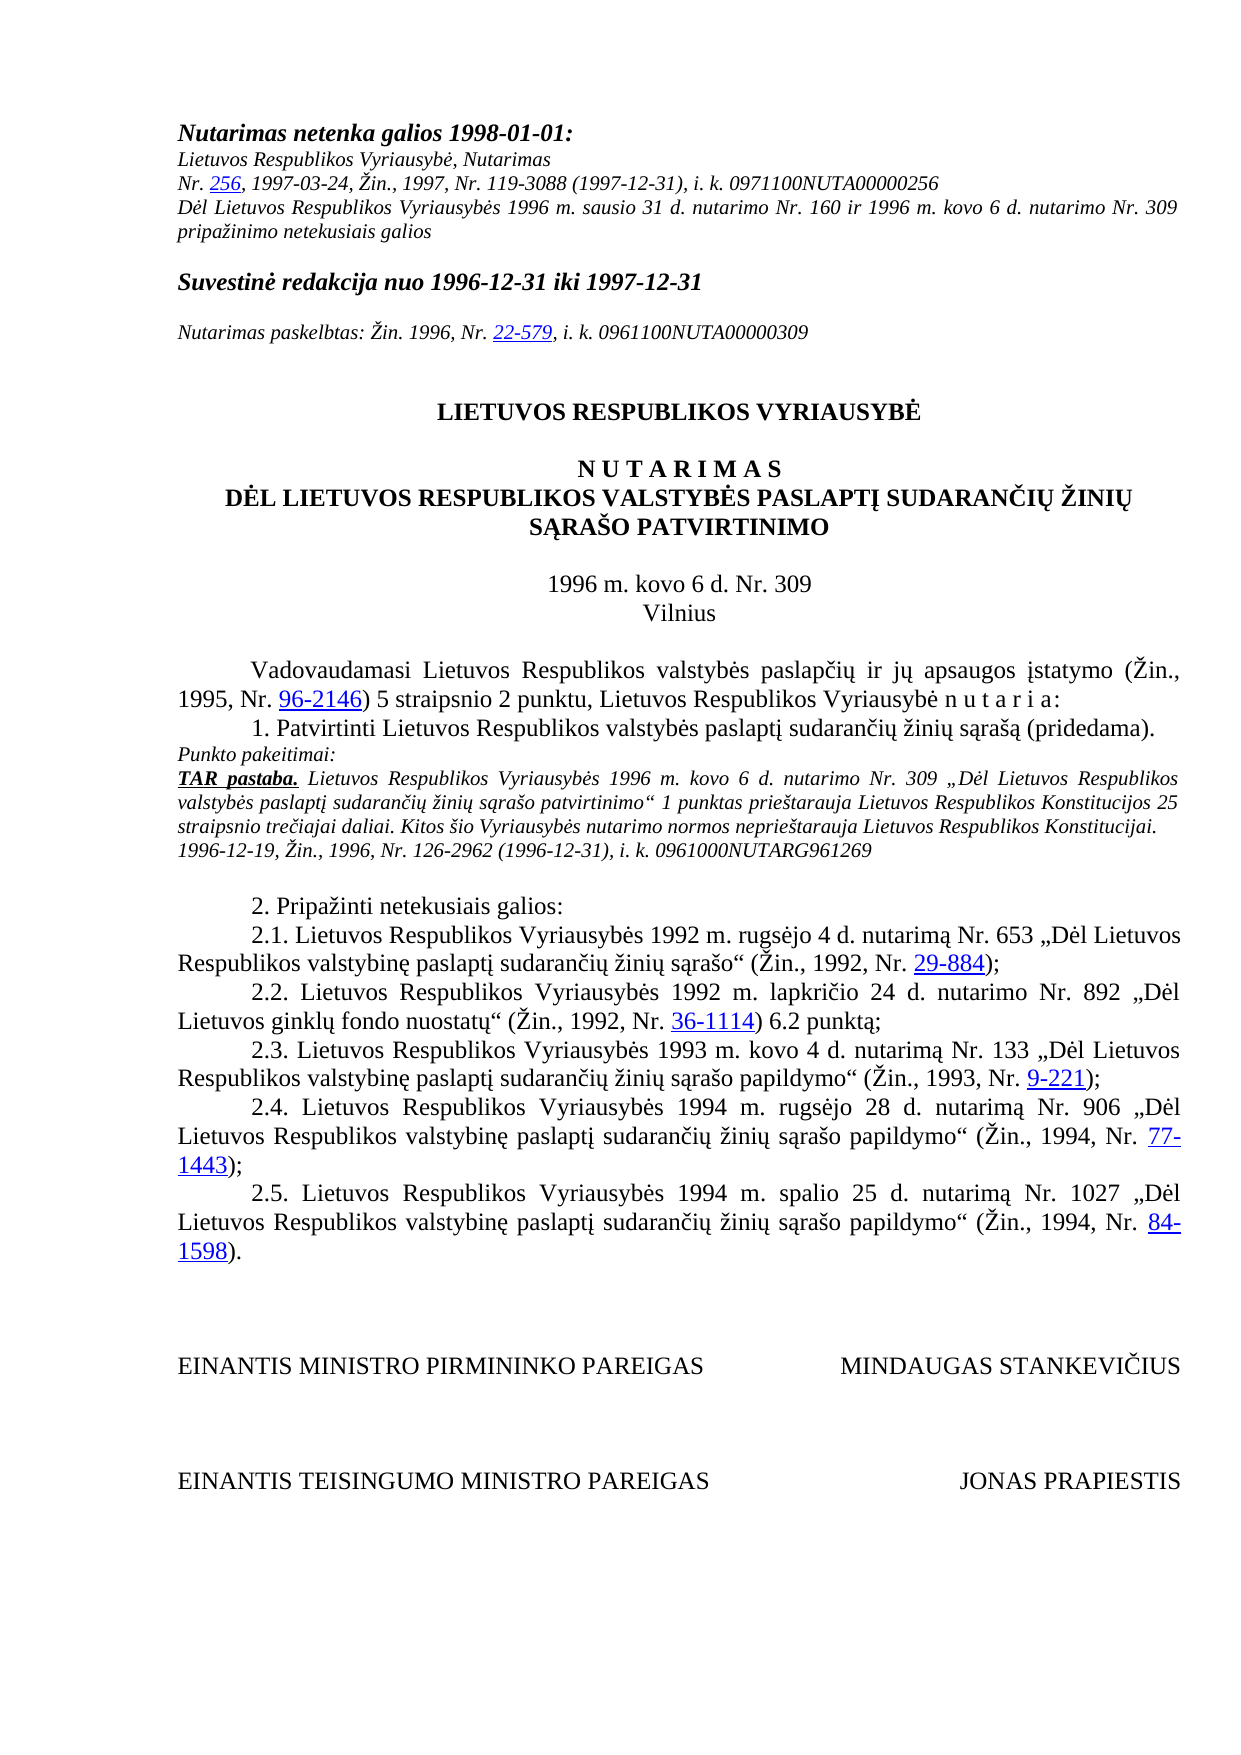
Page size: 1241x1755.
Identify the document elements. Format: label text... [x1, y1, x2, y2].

text Lietuvos Respublikos Vyriausybė, Nutarimas [177, 147, 1181, 171]
text 2.4. Lietuvos Respublikos Vyriausybės 1994 m. rugsėjo 28 d. nutarimą Nr. 906 „Dėl Lietuvos Respublikos valstybinę paslaptį sudarančių žinių sąrašo papildymo“ (Žin., 1994, Nr. 77-1443); [177, 1092, 1181, 1178]
text EINANTIS MINISTRO PIRMININKO PAREIGAS MINDAUGAS STANKEVIČIUS [177, 1351, 1181, 1380]
text Vilnius [177, 598, 1181, 627]
text 2.5. Lietuvos Respublikos Vyriausybės 1994 m. spalio 25 d. nutarimą Nr. 1027 „Dėl Lietuvos Respublikos valstybinę paslaptį sudarančių žinių sąrašo papildymo“ (Žin., 1994, Nr. 84-1598). [177, 1178, 1181, 1265]
text Nutarimas paskelbtas: Žin. 1996, Nr. 22-579, i. k. 0961100NUTA00000309 [177, 320, 1181, 344]
text DĖL LIETUVOS RESPUBLIKOS VALSTYBĖS PASLAPTĮ SUDARANČIŲ ŽINIŲ SĄRAŠO PATVIRTINIMO [177, 483, 1181, 541]
text Punkto pakeitimai: [177, 742, 1181, 766]
text 2. Pripažinti netekusiais galios: [177, 891, 1181, 920]
text 1996 m. kovo 6 d. Nr. 309 [177, 569, 1181, 598]
text Suvestinė redakcija nuo 1996-12-31 iki 1997-12-31 [177, 267, 1181, 296]
text 2.2. Lietuvos Respublikos Vyriausybės 1992 m. lapkričio 24 d. nutarimo Nr. 892 „Dėl Lietuvos ginklų fondo nuostatų“ (Žin., 1992, Nr. 36-1114) 6.2 punktą; [177, 977, 1181, 1035]
text Nutarimas netenka galios 1998-01-01: [177, 118, 1181, 147]
text LIETUVOS RESPUBLIKOS VYRIAUSYBĖ [177, 397, 1181, 426]
text 1. Patvirtinti Lietuvos Respublikos valstybės paslaptį sudarančių žinių sąrašą (pridedama). [177, 713, 1181, 742]
text 1996-12-19, Žin., 1996, Nr. 126-2962 (1996-12-31), i. k. 0961000NUTARG961269 [177, 838, 1181, 862]
text N U T A R I M A S [177, 454, 1181, 483]
text EINANTIS TEISINGUMO MINISTRO PAREIGAS JONAS PRAPIESTIS [177, 1466, 1181, 1495]
text TAR pastaba. Lietuvos Respublikos Vyriausybės 1996 m. kovo 6 d. nutarimo Nr. 309 „Dėl Lietuvos Respublikos valstybės paslaptį sudarančių žinių sąrašo patvirtinimo“ 1 punktas prieštarauja Lietuvos Respublikos Konstitucijos 25 straipsnio trečiajai daliai. Kitos šio Vyriausybės nutarimo normos neprieštarauja Lietuvos Respublikos Konstitucijai. [177, 766, 1181, 838]
text Nr. 256, 1997-03-24, Žin., 1997, Nr. 119-3088 (1997-12-31), i. k. 0971100NUTA00000256 [177, 171, 1181, 195]
text Dėl Lietuvos Respublikos Vyriausybės 1996 m. sausio 31 d. nutarimo Nr. 160 ir 1996 m. kovo 6 d. nutarimo Nr. 309 pripažinimo netekusiais galios [177, 195, 1181, 243]
text 2.1. Lietuvos Respublikos Vyriausybės 1992 m. rugsėjo 4 d. nutarimą Nr. 653 „Dėl Lietuvos Respublikos valstybinę paslaptį sudarančių žinių sąrašo“ (Žin., 1992, Nr. 29-884); [177, 920, 1181, 977]
text Vadovaudamasi Lietuvos Respublikos valstybės paslapčių ir jų apsaugos įstatymo (Žin., 1995, Nr. 96-2146) 5 straipsnio 2 punktu, Lietuvos Respublikos Vyriausybė nutaria: [177, 656, 1181, 713]
text 2.3. Lietuvos Respublikos Vyriausybės 1993 m. kovo 4 d. nutarimą Nr. 133 „Dėl Lietuvos Respublikos valstybinę paslaptį sudarančių žinių sąrašo papildymo“ (Žin., 1993, Nr. 9-221); [177, 1035, 1181, 1092]
